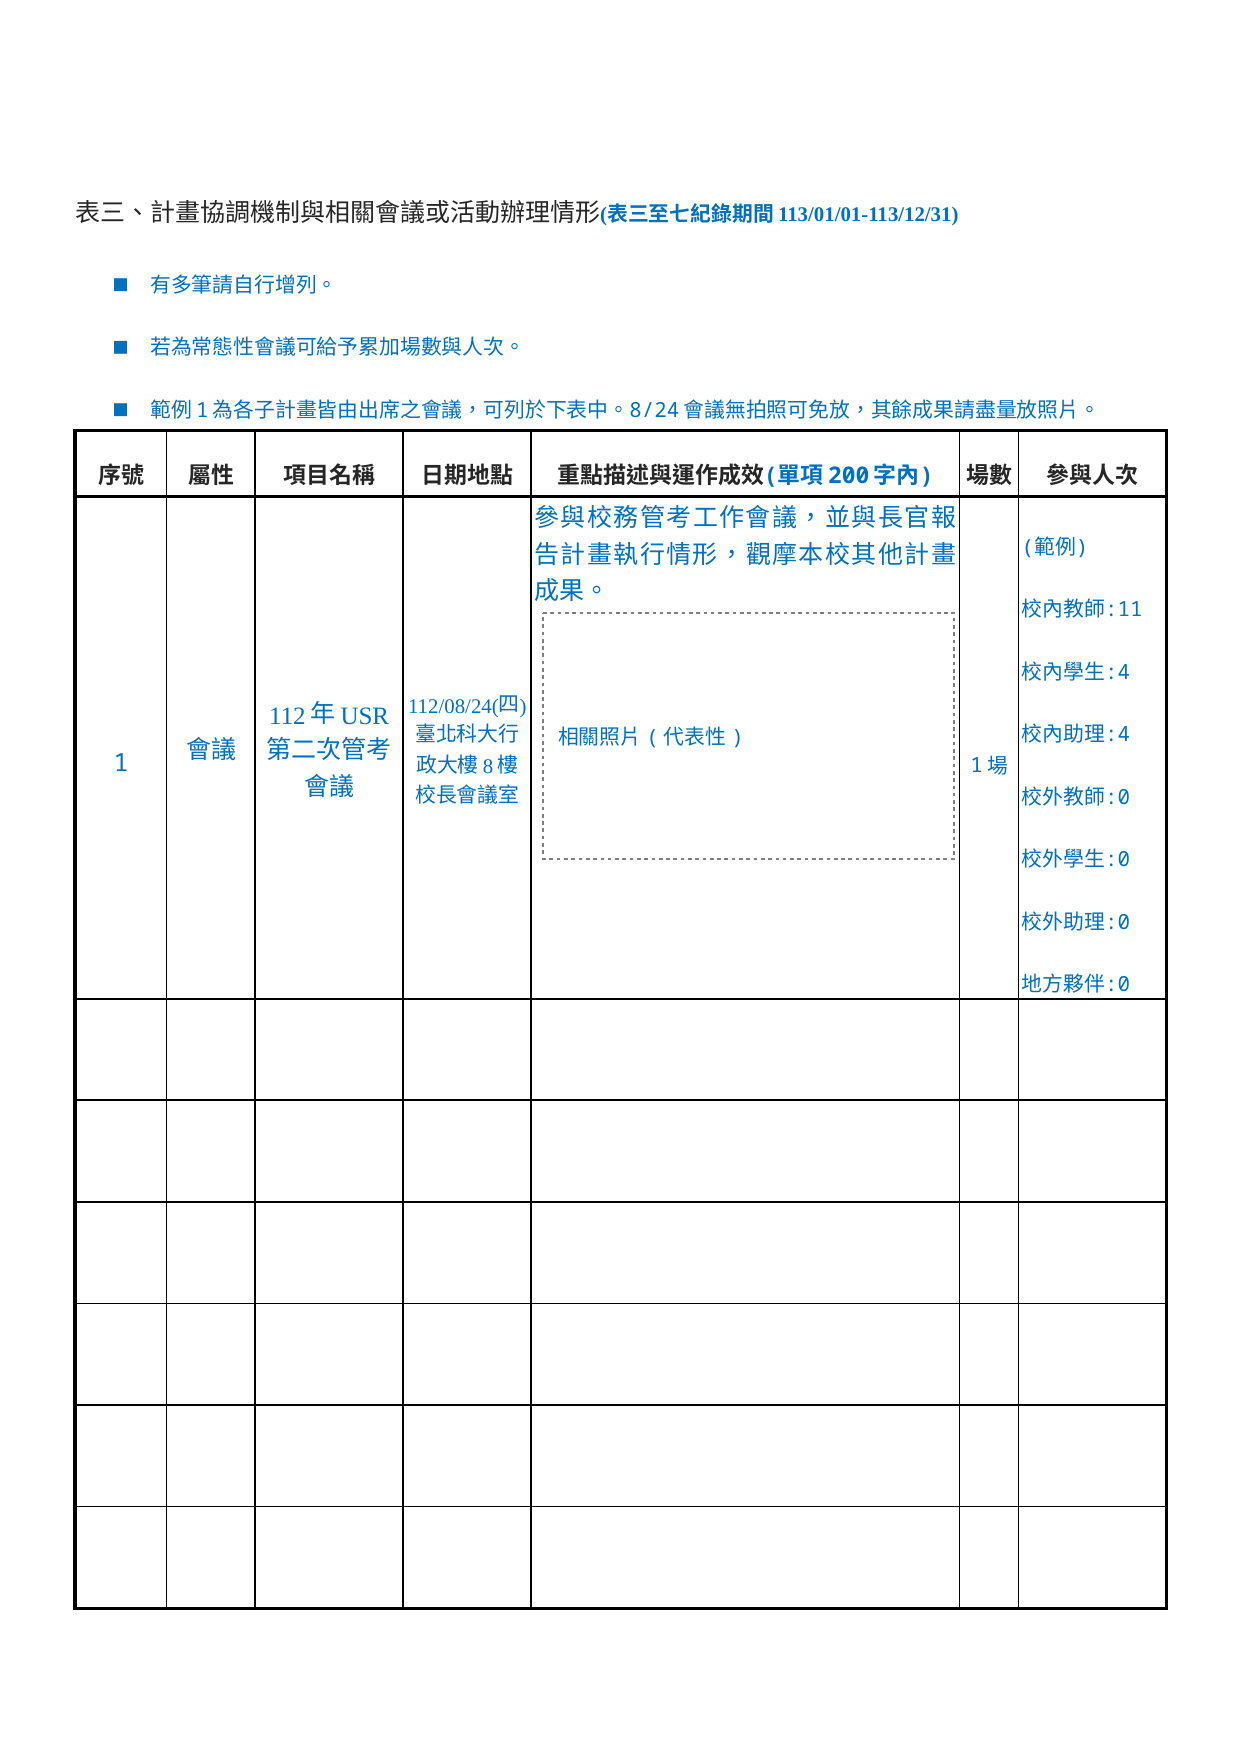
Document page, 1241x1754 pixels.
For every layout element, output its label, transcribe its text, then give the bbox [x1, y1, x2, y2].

table_header 屬性 [167, 432, 254, 495]
table_cell [1019, 1000, 1165, 1099]
table_header 日期地點 [404, 432, 530, 495]
table_header 項目名稱 [256, 432, 402, 495]
table_cell 112/08/24(四) 臺北科大行政大樓8樓校長會議室 [404, 498, 530, 998]
table_cell [960, 1000, 1018, 1099]
text 表三、計畫協調機制與相關會議或活動辦理情形(表三至七紀錄期間113/01/01-113/12/31) [75, 169, 1165, 231]
list 若為常態性會議可給予累加場數與人次。 [112, 304, 1165, 367]
table_cell [404, 1406, 530, 1506]
table_cell [1019, 1507, 1165, 1607]
list 範例1為各子計畫皆由出席之會議，可列於下表中。8/24會議無拍照可免放，其餘成果請盡量放照片。 [112, 367, 1165, 429]
table_cell [404, 1101, 530, 1201]
table_cell [960, 1507, 1018, 1607]
table_cell [77, 1304, 166, 1404]
table_cell [256, 1000, 402, 1099]
table_cell [960, 1203, 1018, 1302]
table_cell [77, 1406, 166, 1506]
table_cell [1019, 1203, 1165, 1302]
table_header 參與人次 [1019, 432, 1165, 495]
table_cell [404, 1203, 530, 1302]
table_cell [167, 1507, 254, 1607]
table_cell [960, 1304, 1018, 1404]
table_cell (範例) 校內教師:11 校內學生:4 校內助理:4 校外教師:0 校外學生:0 校外助理:0 地方夥伴:0 [1019, 498, 1165, 998]
table_cell [532, 1203, 959, 1302]
table_header 重點描述與運作成效(單項200字內) [532, 432, 959, 495]
table_cell 參與校務管考工作會議，並與長官報告計畫執行情形，觀摩本校其他計畫成果。 [532, 498, 959, 998]
table_cell [167, 1203, 254, 1302]
table_cell [256, 1406, 402, 1506]
table_cell [77, 1507, 166, 1607]
table_cell [167, 1000, 254, 1099]
table_cell [167, 1304, 254, 1404]
table_cell [77, 1000, 166, 1099]
table_cell [960, 1406, 1018, 1506]
table_cell [1019, 1304, 1165, 1404]
table_cell 1 [77, 498, 166, 998]
table_cell [532, 1507, 959, 1607]
table_header 序號 [77, 432, 166, 495]
table_cell [167, 1406, 254, 1506]
table_cell [1019, 1406, 1165, 1506]
table_cell [77, 1101, 166, 1201]
table_cell [77, 1203, 166, 1302]
table_cell 112年USR第二次管考會議 [256, 498, 402, 998]
table_cell [404, 1507, 530, 1607]
table_cell 1場 [960, 498, 1018, 998]
table_cell [404, 1000, 530, 1099]
table_cell 會議 [167, 498, 254, 998]
table_cell [167, 1101, 254, 1201]
table_cell [404, 1304, 530, 1404]
table_cell [256, 1507, 402, 1607]
table_header 場數 [960, 432, 1018, 495]
table_cell [960, 1101, 1018, 1201]
table_cell [256, 1101, 402, 1201]
table_cell [532, 1304, 959, 1404]
table_cell [532, 1406, 959, 1506]
table_cell [256, 1203, 402, 1302]
table_cell [256, 1304, 402, 1404]
table_cell [532, 1000, 959, 1099]
table_cell [532, 1101, 959, 1201]
table_cell [1019, 1101, 1165, 1201]
list 有多筆請自行增列。 [112, 242, 1165, 304]
